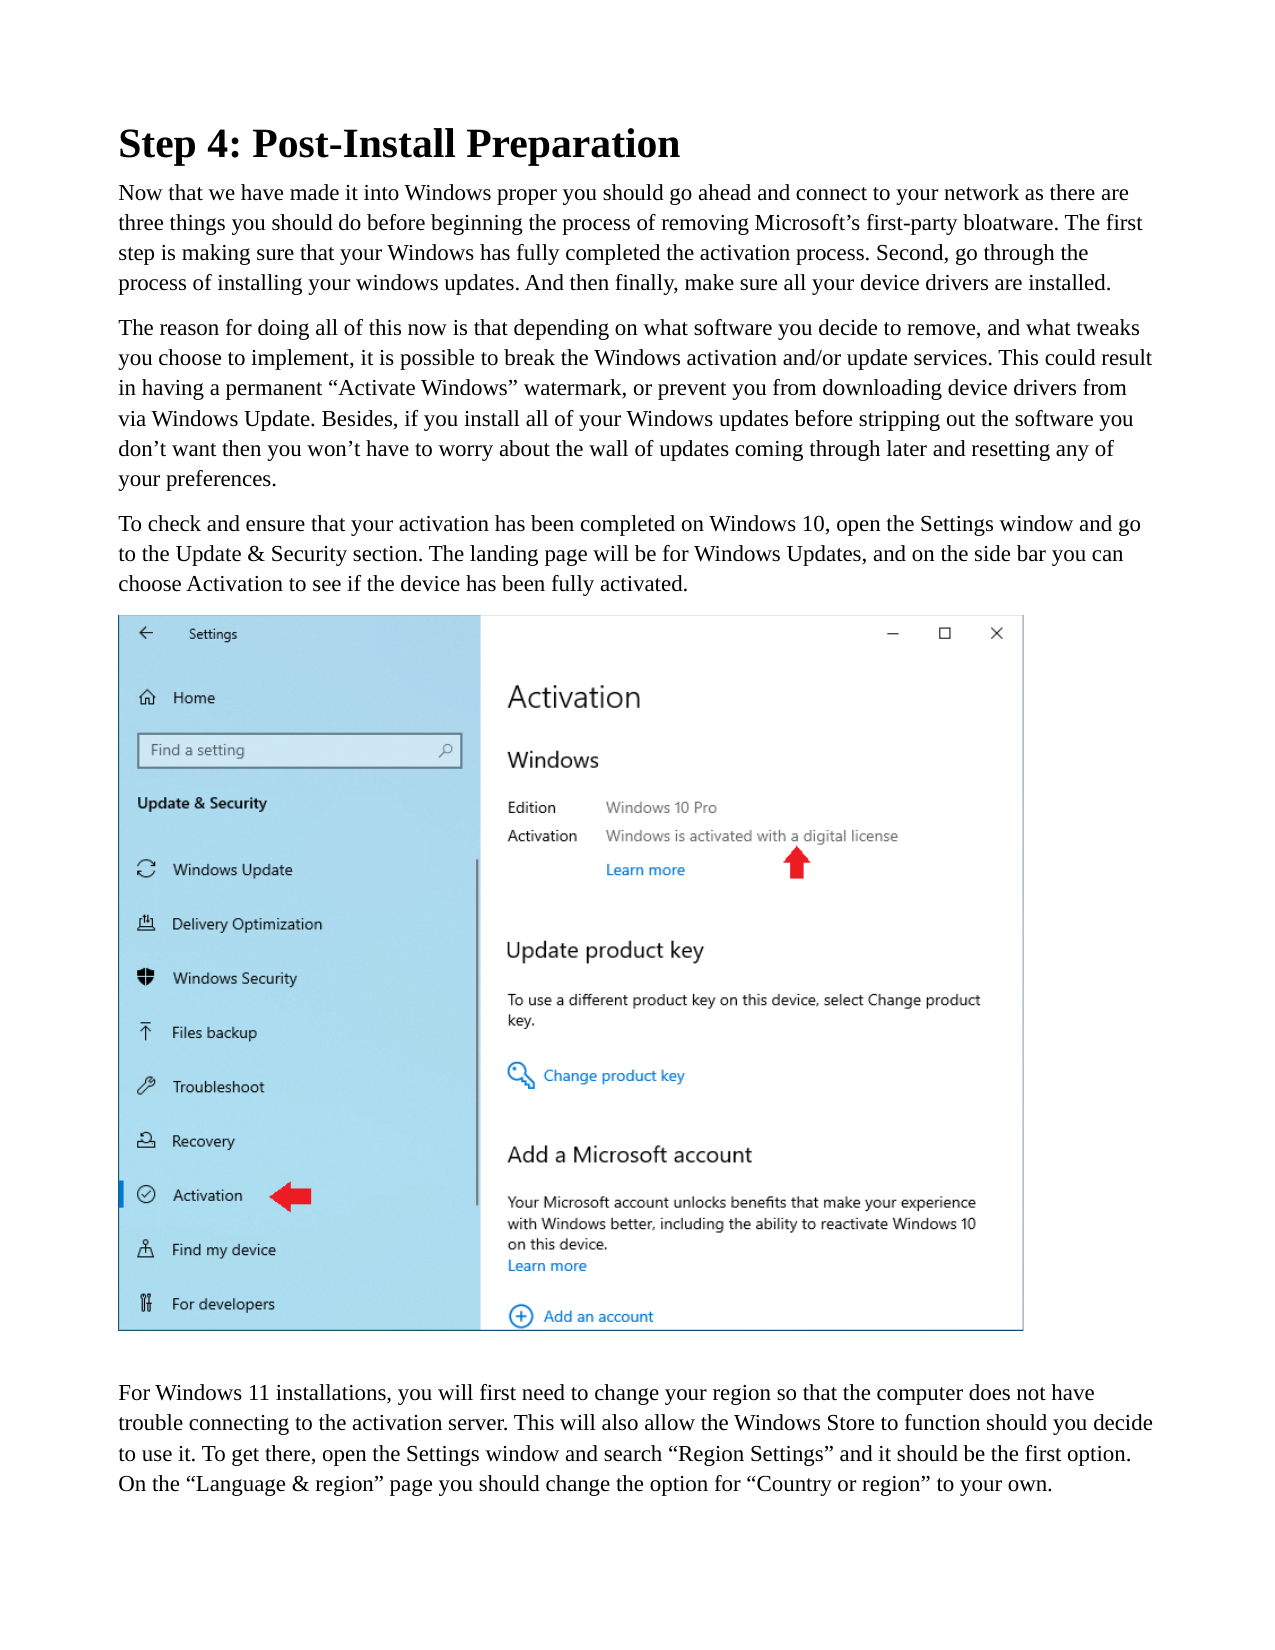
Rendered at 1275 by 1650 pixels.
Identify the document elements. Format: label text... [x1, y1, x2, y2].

picture [118, 615, 1024, 1331]
text The reason for doing all of this now is that depending on what software you decide to remove, and what tweaks you choose to implement, it is possible to break the Windows activation and/or update services. This could result in having a permanent “Activate Windows” watermark, or prevent you from downloading device drivers from via Windows Update. Besides, if you install all of your Windows updates before stripping out the software you don’t want then you won’t have to worry about the wall of updates coming through later and resetting any of your preferences. [118, 314, 1157, 491]
text To check and ensure that your activation has been completed on Windows 10, open the Settings window and go to the Update & Security section. The landing page will be for Windows Updates, and on the side bar you can choose Activation to see if the device has been fully activated. [118, 510, 1157, 597]
text For Windows 11 installations, you will first need to change your region so that the computer does not have trouble connecting to the activation server. This will also allow the Windows Store to function should you decide to use it. To get there, open the Settings window and search “Region Settings” and it should be the first option. On the “Language & region” page you should change the option for “Country or region” to your own. [118, 1379, 1157, 1496]
subtitle Step 4: Post-Install Preparation [118, 118, 1157, 166]
text Now that we have made it into Windows proper you should go ahead and connect to your network as there are three things you should do before beginning the process of removing Microsoft’s first-party bloatware. The first step is making sure that your Windows has fully completed the activation process. Second, go through the process of installing your windows updates. And then finally, make sure all your device drivers are installed. [118, 178, 1157, 296]
